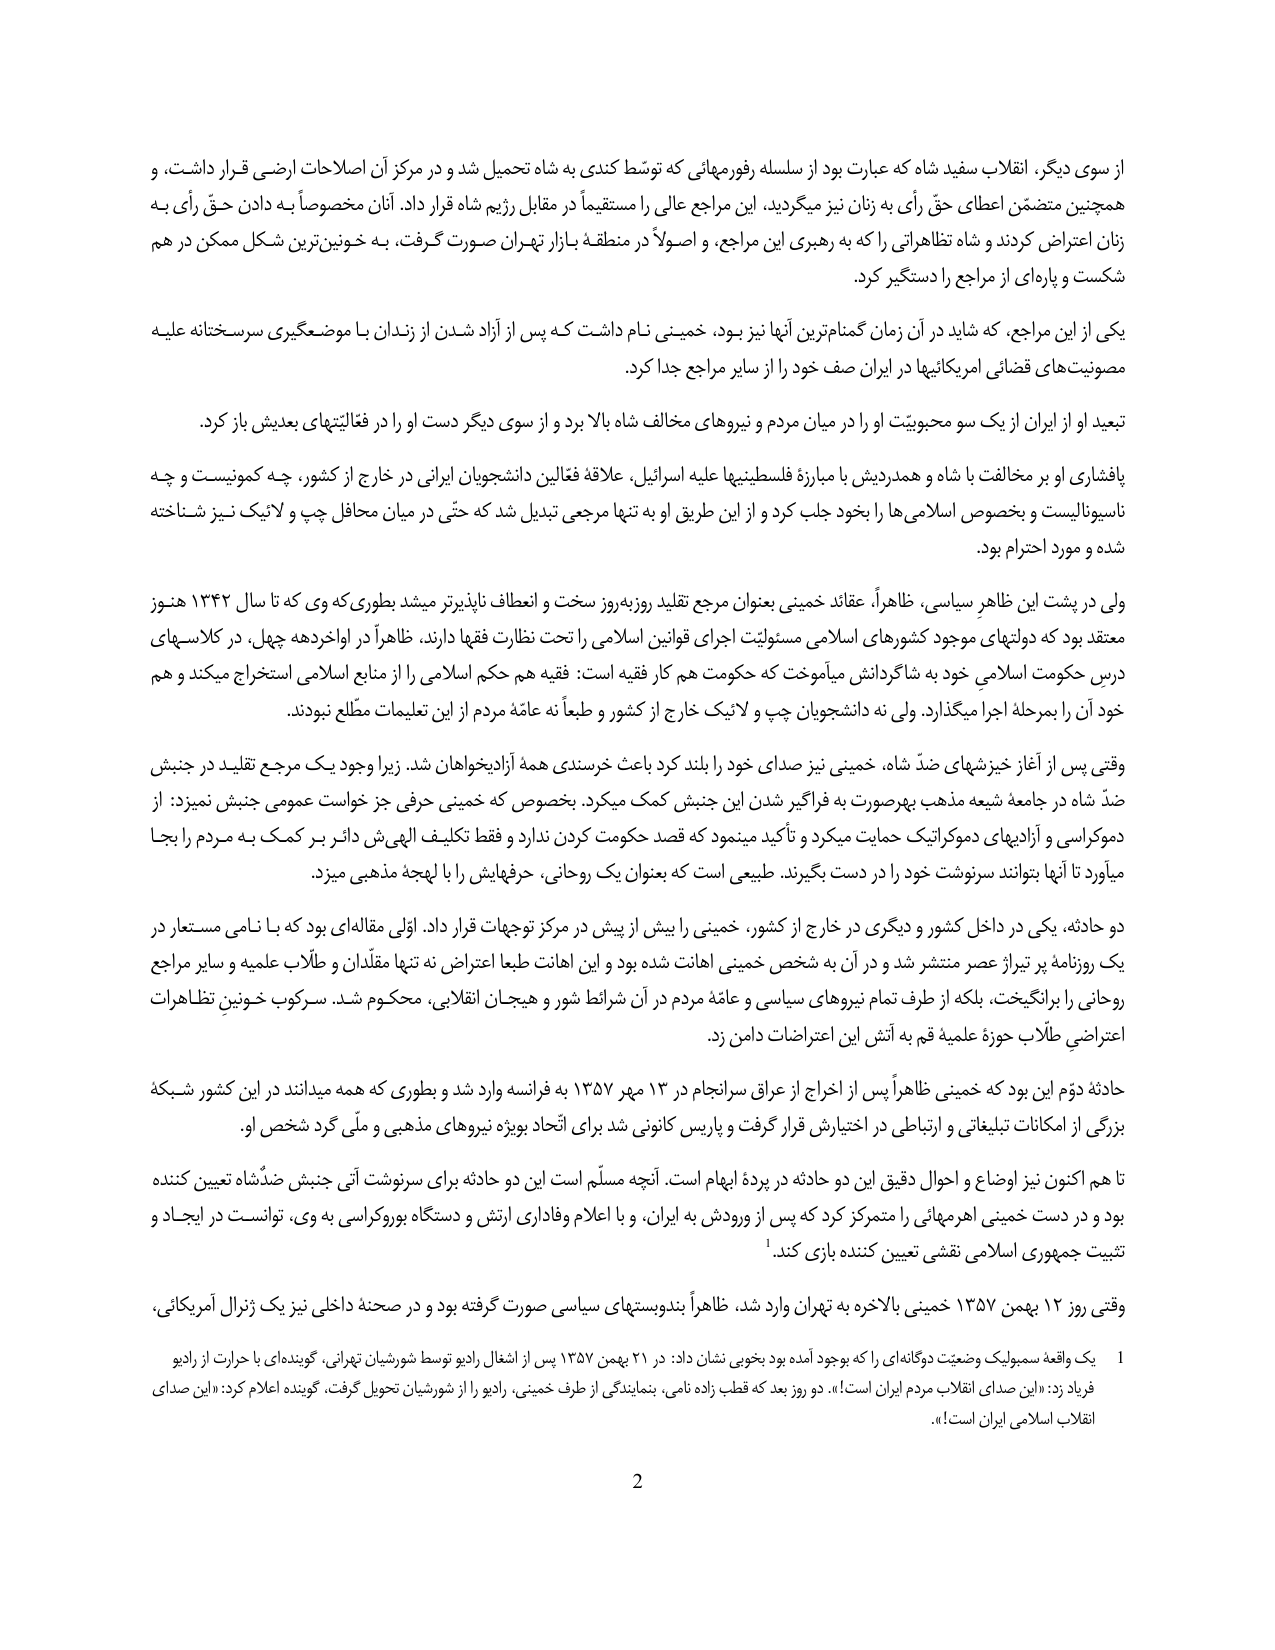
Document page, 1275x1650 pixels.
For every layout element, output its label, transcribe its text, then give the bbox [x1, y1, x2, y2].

text تا هم اکنون نیز اوضاع و احوال دقیق این دو حادثه در پردۀ ابهام است. آنچه مسلّم است این دو حادثه برای سرنوشت آتی جنبش ضدٌشاه تعیین کننده بود و در دست خمینی اهرمهائی را متمرکز کرد که پس از ورودش به ایران، و با اعلام وفاداری ارتش و دستگاه بوروکراسی به وی، توانست در ایجاد و تثبیت جمهوری اسلامی نقشی تعیین کننده بازی کند. [150, 1161, 1125, 1269]
text دو حادثه، یکی در داخل کشور و دیگری در خارج از کشور، خمینی را بیش از پیش در مرکز توجهات قرار داد. اوّلی مقاله‌ای بود که با نامی مستعار در یک روزنامۀ پر تیراژ عصر منتشر شد و در آن به شخص خمینی اهانت شده بود و این اهانت طبعا اعتراض نه تنها مقلّدان و طلّاب علمیه و سایر مراجع روحانی را برانگیخت، بلکه از طرف تمام نیروهای سیاسی و عامّۀ مردم در آن شرائط شور و هیجان انقلابی، محکوم شد. سرکوب خونینِ تظاهرات اعتراضیِ طلّاب حوزۀ علمیۀ قم به آتش این اعتراضات دامن زد. [150, 908, 1125, 1053]
text وقتی پس از آغاز خیزشهای ضدّ شاه، خمینی نیز صدای خود را بلند کرد باعث خرسندی همۀ آزادیخواهان شد. زیرا وجود یک مرجع تقلید در جنبش ضدّ شاه در جامعۀ شیعه مذهب بهرصورت به فراگیر شدن این جنبش کمک میکرد. بخصوص که خمینی حرفی جز خواست عمومی جنبش نمیزد: از دموکراسی و آزادیهای دموکراتیک حمایت میکرد و تأکید مینمود که قصد حکومت کردن ندارد و فقط تکلیف الهی‌ش دائر بر کمک به مردم را بجا میآورد تا آنها بتوانند سرنوشت خود را در دست بگیرند. طبیعی است که بعنوان یک روحانی، حرفهایش را با لهجۀ مذهبی میزد. [150, 746, 1125, 890]
text یک واقعۀ سمبولیک وضعیّت دوگانه‌ای را که بوجود آمده بود بخوبی نشان داد: در ۲۱ بهمن ۱۳۵۷ پس از اشغال رادیو توسط شورشیان تهرانی، گوینده‌ای با حرارت از رادیو فریاد زد:«این صدای انقلاب مردم ایران است!». دو روز بعد که قطب زاده نامی، بنمایندگی از طرف خمینی، رادیو را از شورشیان تحویل گرفت، گوینده اعلام کرد:«این صدای انقلاب اسلامی ایران است!». [150, 1343, 1125, 1434]
text وقتی روز ۱۲ بهمن ۱۳۵۷ خمینی بالاخره به تهران وارد شد، ظاهراً بندوبستهای سیاسی صورت گرفته بود و در صحنۀ داخلی نیز یک ژنرال آمریکائی، ارتش را براِی پیوستن به رژیم جدید آماده کرده بود. [150, 1287, 1125, 1323]
text پافشاری او بر مخالفت با شاه و همدردیش با مبارزۀ فلسطینیها علیه اسرائیل، علاقۀ فعّالین دانشجویان ایرانی در خارج از کشور، چه کمونیست و چه ناسیونالیست و بخصوص اسلامی‌ها را بخود جلب کرد و از این طریق او به تنها مرجعی تبدیل شد که حتّی در میان محافل چپ و لائیک نیز شناخته شده و مورد احترام بود. [150, 457, 1125, 565]
text تبعید او از ایران از یک سو محبوبیّت او را در میان مردم و نیروهای مخالف شاه بالا برد و از سوی دیگر دست او را در فعّالیّتهای بعدیش باز کرد. [150, 403, 1125, 439]
text ولی در پشت این ظاهر‌ِ سیاسی، ظاهراً، عقائد خمینی بعنوان مرجع تقلید روز‌به‌روز سخت و انعطاف ناپذیرتر میشد بطوری‌که وی که تا سال ۱۳۴۲ هنوز معتقد بود که دولتهای موجود کشورهای اسلامی مسئولیّت اجرای قوانین اسلامی را تحت نظارت فقها دارند، ظاهراّ در اواخردهه چهل، در کلاسهای درسِ حکومت اسلامیِ خود به شاگردانش میآموخت که حکومت هم کار فقیه است: فقیه هم حکم اسلامی را از منابع اسلامی استخراج میکند و هم خود آن را بمرحلۀ اجرا میگذارد. ولی نه دانشجویان چپ و لائیک خارج از کشور و طبعاً نه عامّۀ مردم از این تعلیمات مطّلع نبودند. [150, 583, 1125, 728]
text یکی از این مراجع، که شاید در آن زمان گمنام‌ترین آنها نیز بود، خمینی نام داشت که پس از آزاد شدن از زندان با موضعگیری سرسختانه علیه مصونیت‌های قضائی امریکائیها در ایران صف خود را از سایر مراجع جدا کرد. [150, 312, 1125, 385]
text حادثۀ دوّم این بود که خمینی ظاهراً پس از اخراج از عراق سرانجام در ۱۳ مهر ۱۳۵۷ به فرانسه وارد شد و بطوری که همه میدانند در این کشور شبکۀ بزرگی از امکانات تبلیغاتی و ارتباطی در اختیارش قرار گرفت و پاریس کانونی شد برای اتّحاد بویژه نیروهای مذهبی و ملّی گرد شخص او. [150, 1071, 1125, 1143]
text ولی از سال ۱۳۴۲، پس از مرگ مرجع عالی شیعه، از یک سو مسئلۀ تعیین مرجع جدید مراجع موجود را برای کسب مرجعیّت عالی به تکاپو انداخت، و از سوی دیگر، انقلاب سفید شاه که عبارت بود از سلسله رفورمهائی که توسّط کندی به شاه تحمیل شد و در مرکز آن اصلاحات ارضی قرار داشت، و همچنین متضمّن اعطای حقّ رأی به زنان نیز میگردید، این مراجع عالی را مستقیماً در مقابل رژیم شاه قرار داد. آنان مخصوصاً به دادن حقّ رأی به زنان اعتراض کردند و شاه تظاهراتی را که به رهبری این مراجع، و اصولاً در منطقۀ بازار تهران صورت گرفت، به خونین‌ترین شکل ممکن در هم شکست و پاره‌ای از مراجع را دستگیر کرد. [150, 150, 1125, 294]
